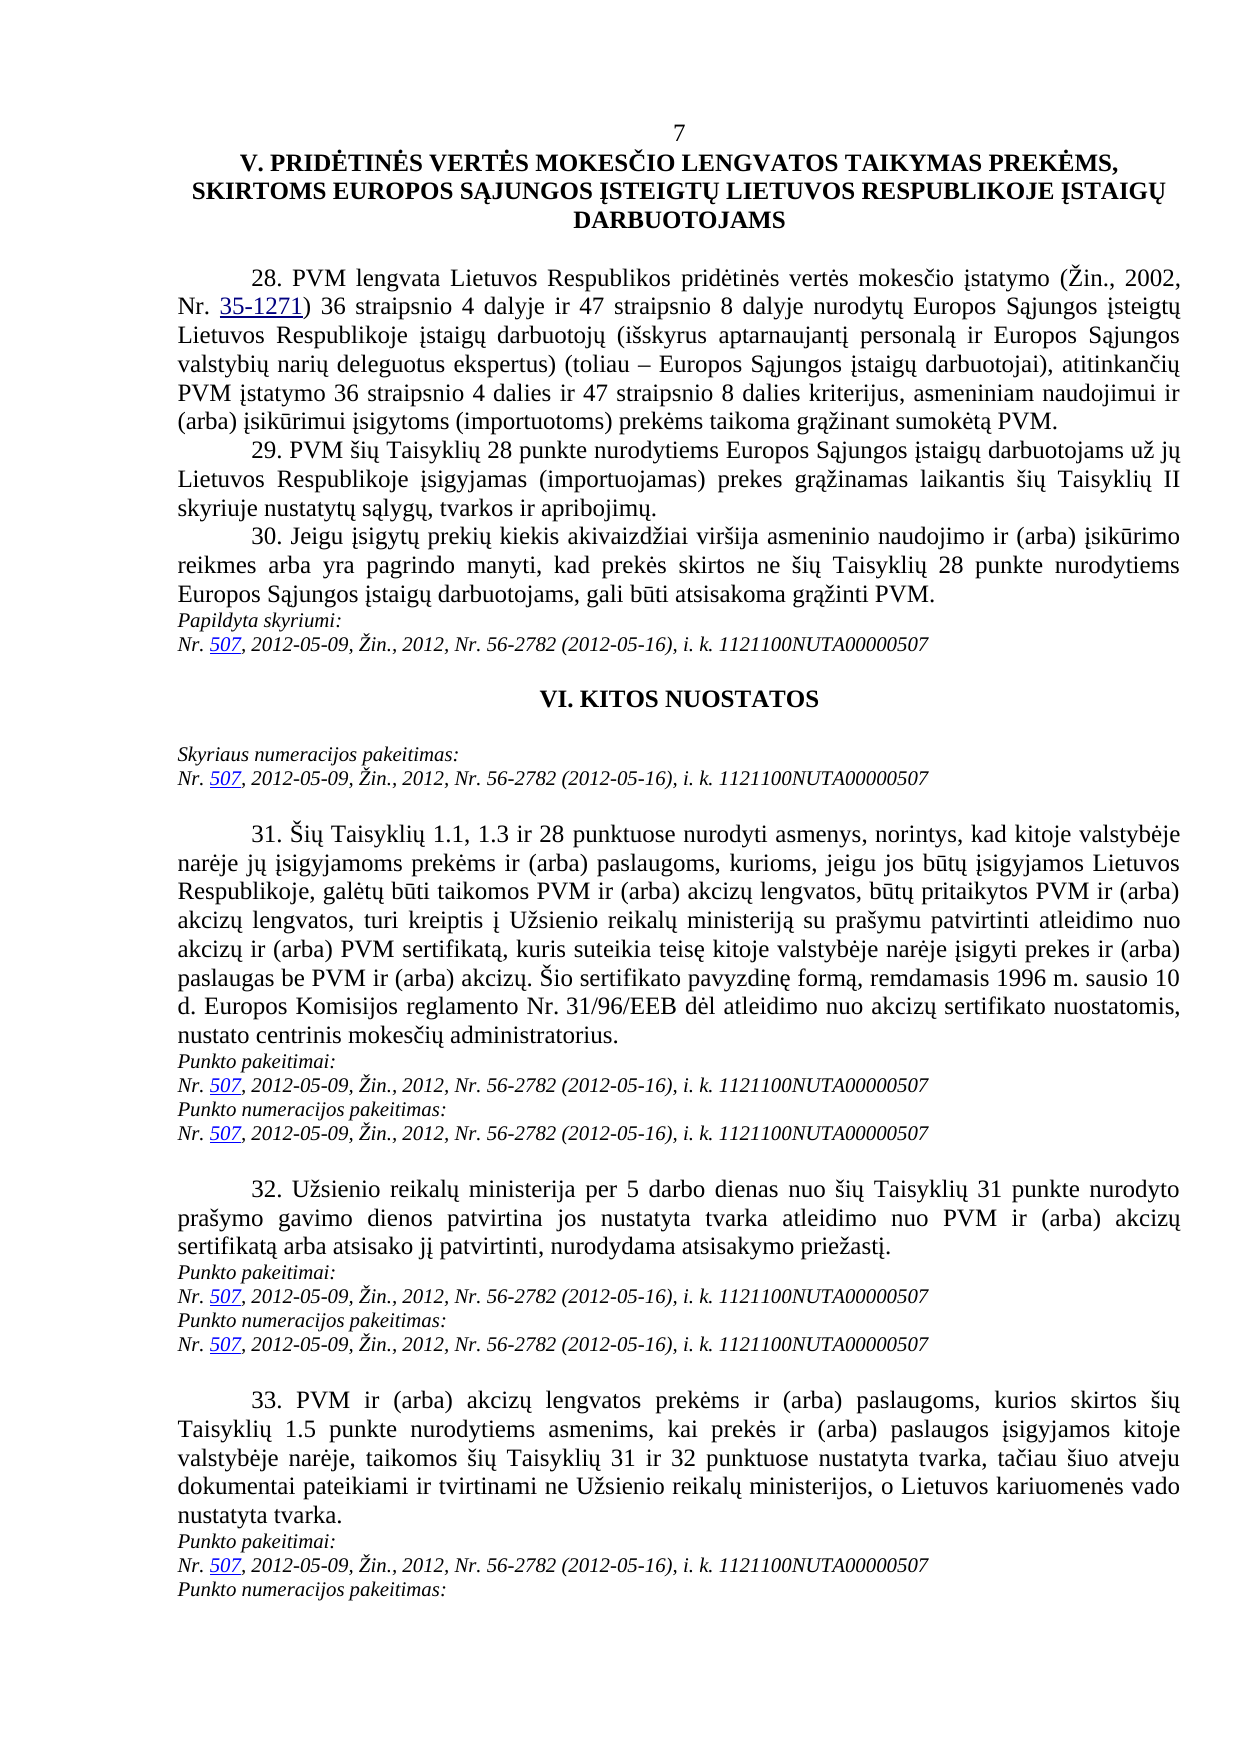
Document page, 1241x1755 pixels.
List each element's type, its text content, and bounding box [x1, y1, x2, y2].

text 32. Užsienio reikalų ministerija per 5 darbo dienas nuo šių Taisyklių 31 punkte nurodyto prašymo gavimo dienos patvirtina jos nustatyta tvarka atleidimo nuo PVM ir (arba) akcizų sertifikatą arba atsisako jį patvirtinti, nurodydama atsisakymo priežastį. [177, 1174, 1181, 1260]
text Nr. 507, 2012-05-09, Žin., 2012, Nr. 56-2782 (2012-05-16), i. k. 1121100NUTA00000507 [177, 1284, 1181, 1308]
text 33. PVM ir (arba) akcizų lengvatos prekėms ir (arba) paslaugoms, kurios skirtos šių Taisyklių 1.5 punkte nurodytiems asmenims, kai prekės ir (arba) paslaugos įsigyjamos kitoje valstybėje narėje, taikomos šių Taisyklių 31 ir 32 punktuose nustatyta tvarka, tačiau šiuo atveju dokumentai pateikiami ir tvirtinami ne Užsienio reikalų ministerijos, o Lietuvos kariuomenės vado nustatyta tvarka. [177, 1385, 1181, 1529]
text Punkto pakeitimai: [177, 1260, 1181, 1284]
text Skyriaus numeracijos pakeitimas: [177, 742, 1181, 766]
text Nr. 507, 2012-05-09, Žin., 2012, Nr. 56-2782 (2012-05-16), i. k. 1121100NUTA00000507 [177, 1121, 1181, 1145]
text V. PRIDĖTINĖS VERTĖS MOKESČIO LENGVATOS TAIKYMAS PREKĖMS, SKIRTOMS EUROPOS SĄJUNGOS ĮSTEIGTŲ LIETUVOS RESPUBLIKOJE ĮSTAIGŲ DARBUOTOJAMS [177, 148, 1181, 234]
text 29. PVM šių Taisyklių 28 punkte nurodytiems Europos Sąjungos įstaigų darbuotojams už jų Lietuvos Respublikoje įsigyjamas (importuojamas) prekes grąžinamas laikantis šių Taisyklių II skyriuje nustatytų sąlygų, tvarkos ir apribojimų. [177, 435, 1181, 521]
text Punkto pakeitimai: [177, 1529, 1181, 1553]
text Punkto pakeitimai: [177, 1049, 1181, 1073]
text VI. KITOS NUOSTATOS [177, 684, 1181, 713]
text Papildyta skyriumi: [177, 608, 1181, 632]
text Punkto numeracijos pakeitimas: [177, 1097, 1181, 1121]
text Nr. 507, 2012-05-09, Žin., 2012, Nr. 56-2782 (2012-05-16), i. k. 1121100NUTA00000507 [177, 766, 1181, 790]
text 31. Šių Taisyklių 1.1, 1.3 ir 28 punktuose nurodyti asmenys, norintys, kad kitoje valstybėje narėje jų įsigyjamoms prekėms ir (arba) paslaugoms, kurioms, jeigu jos būtų įsigyjamos Lietuvos Respublikoje, galėtų būti taikomos PVM ir (arba) akcizų lengvatos, būtų pritaikytos PVM ir (arba) akcizų lengvatos, turi kreiptis į Užsienio reikalų ministeriją su prašymu patvirtinti atleidimo nuo akcizų ir (arba) PVM sertifikatą, kuris suteikia teisę kitoje valstybėje narėje įsigyti prekes ir (arba) paslaugas be PVM ir (arba) akcizų. Šio sertifikato pavyzdinę formą, remdamasis 1996 m. sausio 10 d. Europos Komisijos reglamento Nr. 31/96/EEB dėl atleidimo nuo akcizų sertifikato nuostatomis, nustato centrinis mokesčių administratorius. [177, 819, 1181, 1049]
text Punkto numeracijos pakeitimas: [177, 1577, 1181, 1601]
text Nr. 507, 2012-05-09, Žin., 2012, Nr. 56-2782 (2012-05-16), i. k. 1121100NUTA00000507 [177, 1073, 1181, 1097]
text Nr. 507, 2012-05-09, Žin., 2012, Nr. 56-2782 (2012-05-16), i. k. 1121100NUTA00000507 [177, 1553, 1181, 1577]
text Punkto numeracijos pakeitimas: [177, 1308, 1181, 1332]
text Nr. 507, 2012-05-09, Žin., 2012, Nr. 56-2782 (2012-05-16), i. k. 1121100NUTA00000507 [177, 632, 1181, 656]
text 30. Jeigu įsigytų prekių kiekis akivaizdžiai viršija asmeninio naudojimo ir (arba) įsikūrimo reikmes arba yra pagrindo manyti, kad prekės skirtos ne šių Taisyklių 28 punkte nurodytiems Europos Sąjungos įstaigų darbuotojams, gali būti atsisakoma grąžinti PVM. [177, 521, 1181, 608]
text Nr. 507, 2012-05-09, Žin., 2012, Nr. 56-2782 (2012-05-16), i. k. 1121100NUTA00000507 [177, 1332, 1181, 1356]
text 28. PVM lengvata Lietuvos Respublikos pridėtinės vertės mokesčio įstatymo (Žin., 2002, Nr. 35-1271) 36 straipsnio 4 dalyje ir 47 straipsnio 8 dalyje nurodytų Europos Sąjungos įsteigtų Lietuvos Respublikoje įstaigų darbuotojų (išskyrus aptarnaujantį personalą ir Europos Sąjungos valstybių narių deleguotus ekspertus) (toliau – Europos Sąjungos įstaigų darbuotojai), atitinkančių PVM įstatymo 36 straipsnio 4 dalies ir 47 straipsnio 8 dalies kriterijus, asmeniniam naudojimui ir (arba) įsikūrimui įsigytoms (importuotoms) prekėms taikoma grąžinant sumokėtą PVM. [177, 263, 1181, 435]
